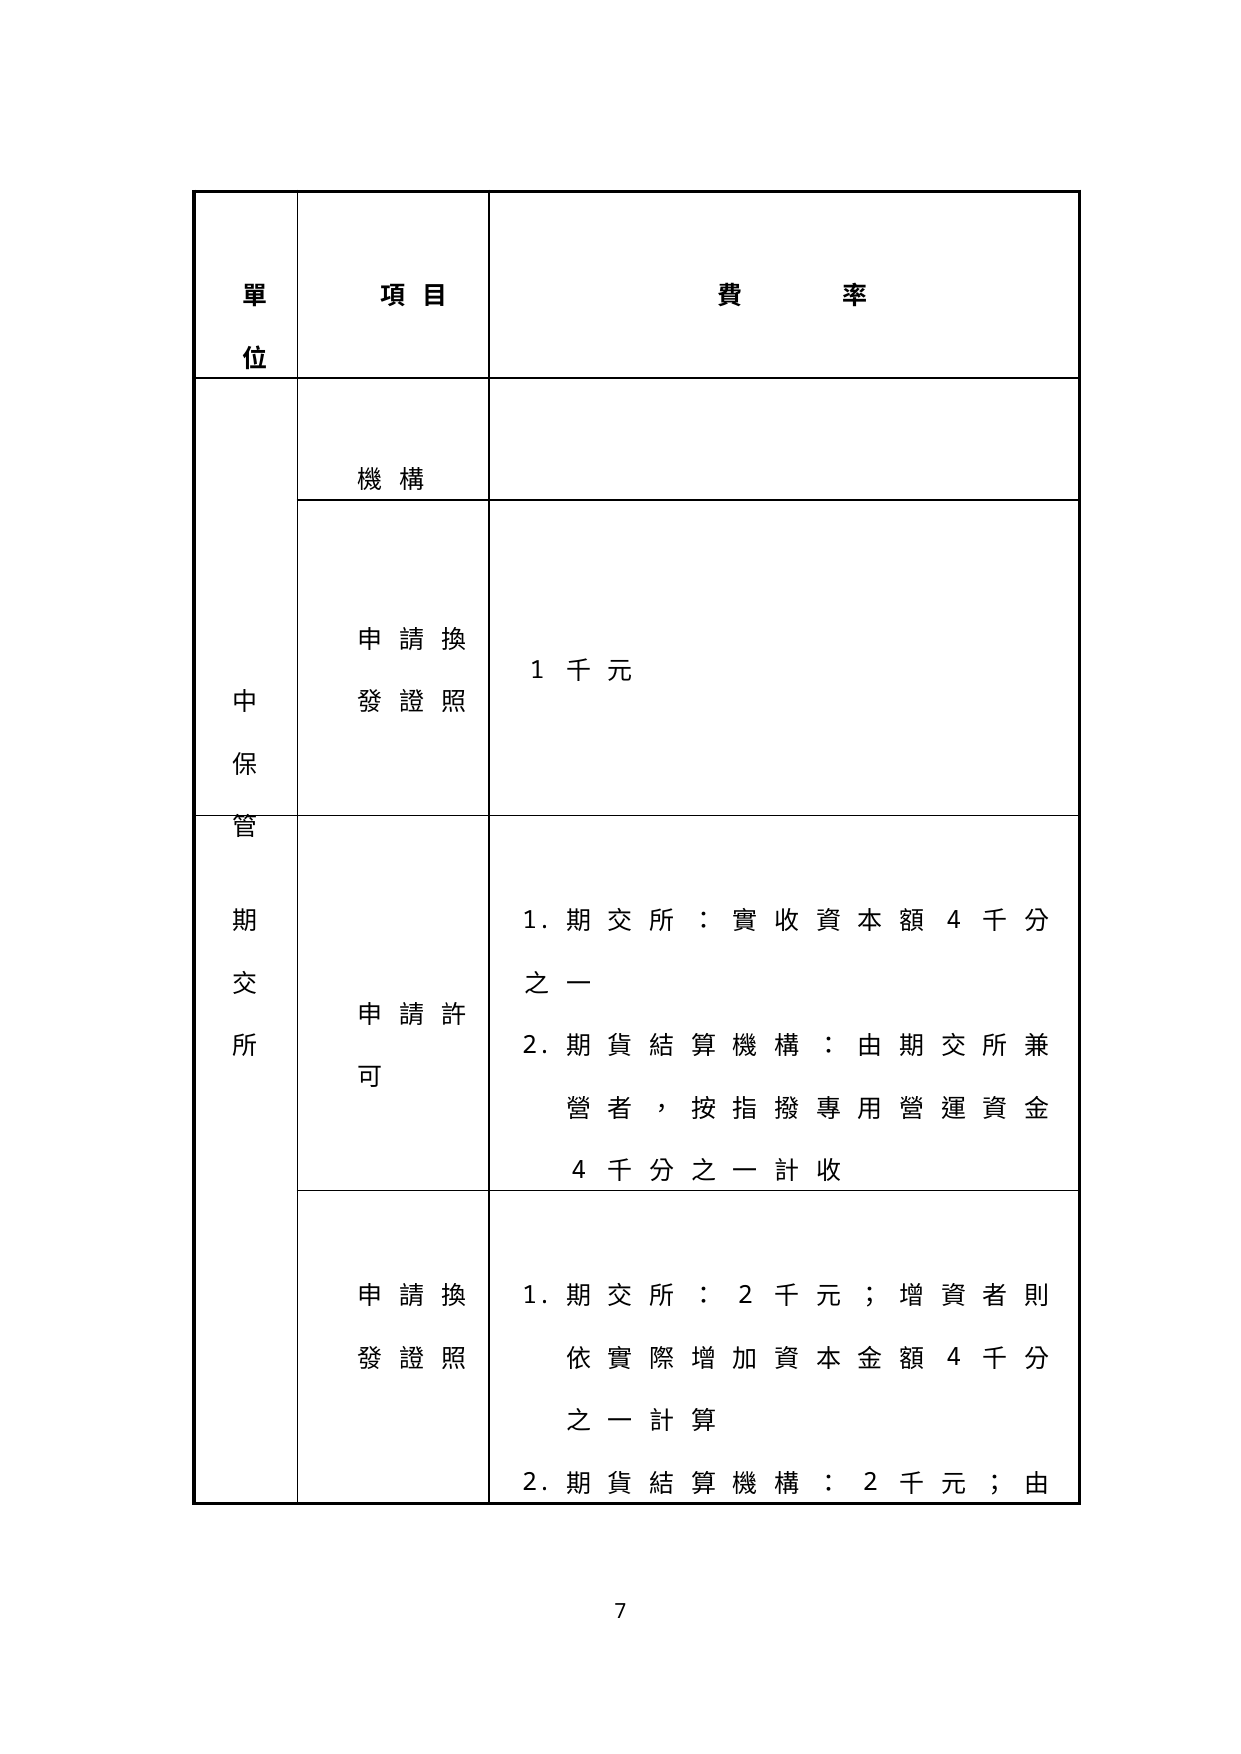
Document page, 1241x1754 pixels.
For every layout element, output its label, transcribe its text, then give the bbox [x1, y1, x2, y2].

table_header 項目 [298, 193, 488, 377]
table_cell 證交所、集中保管結算所 [196, 379, 297, 814]
table_cell 申請換發證照 [298, 501, 488, 814]
table_cell 申請許可 [298, 816, 488, 1189]
table_cell [490, 379, 1078, 499]
table_cell 機構 [298, 379, 488, 499]
table_cell 1千元 [490, 501, 1078, 814]
table_cell 1.期交所：2千元；增資者則依實際增加資本金額4千分之一計算 2.期貨結算機構：2千元；由 [490, 1191, 1078, 1502]
table_header 單位 [196, 193, 297, 377]
table_cell 期交所 [196, 816, 297, 1502]
table_header 費 率 [490, 193, 1078, 377]
table_cell 1.期交所：實收資本額4千分之一 2.期貨結算機構：由期交所兼營者，按指撥專用營運資金4千分之一計收 [490, 816, 1078, 1189]
table_cell 申請換發證照 [298, 1191, 488, 1502]
